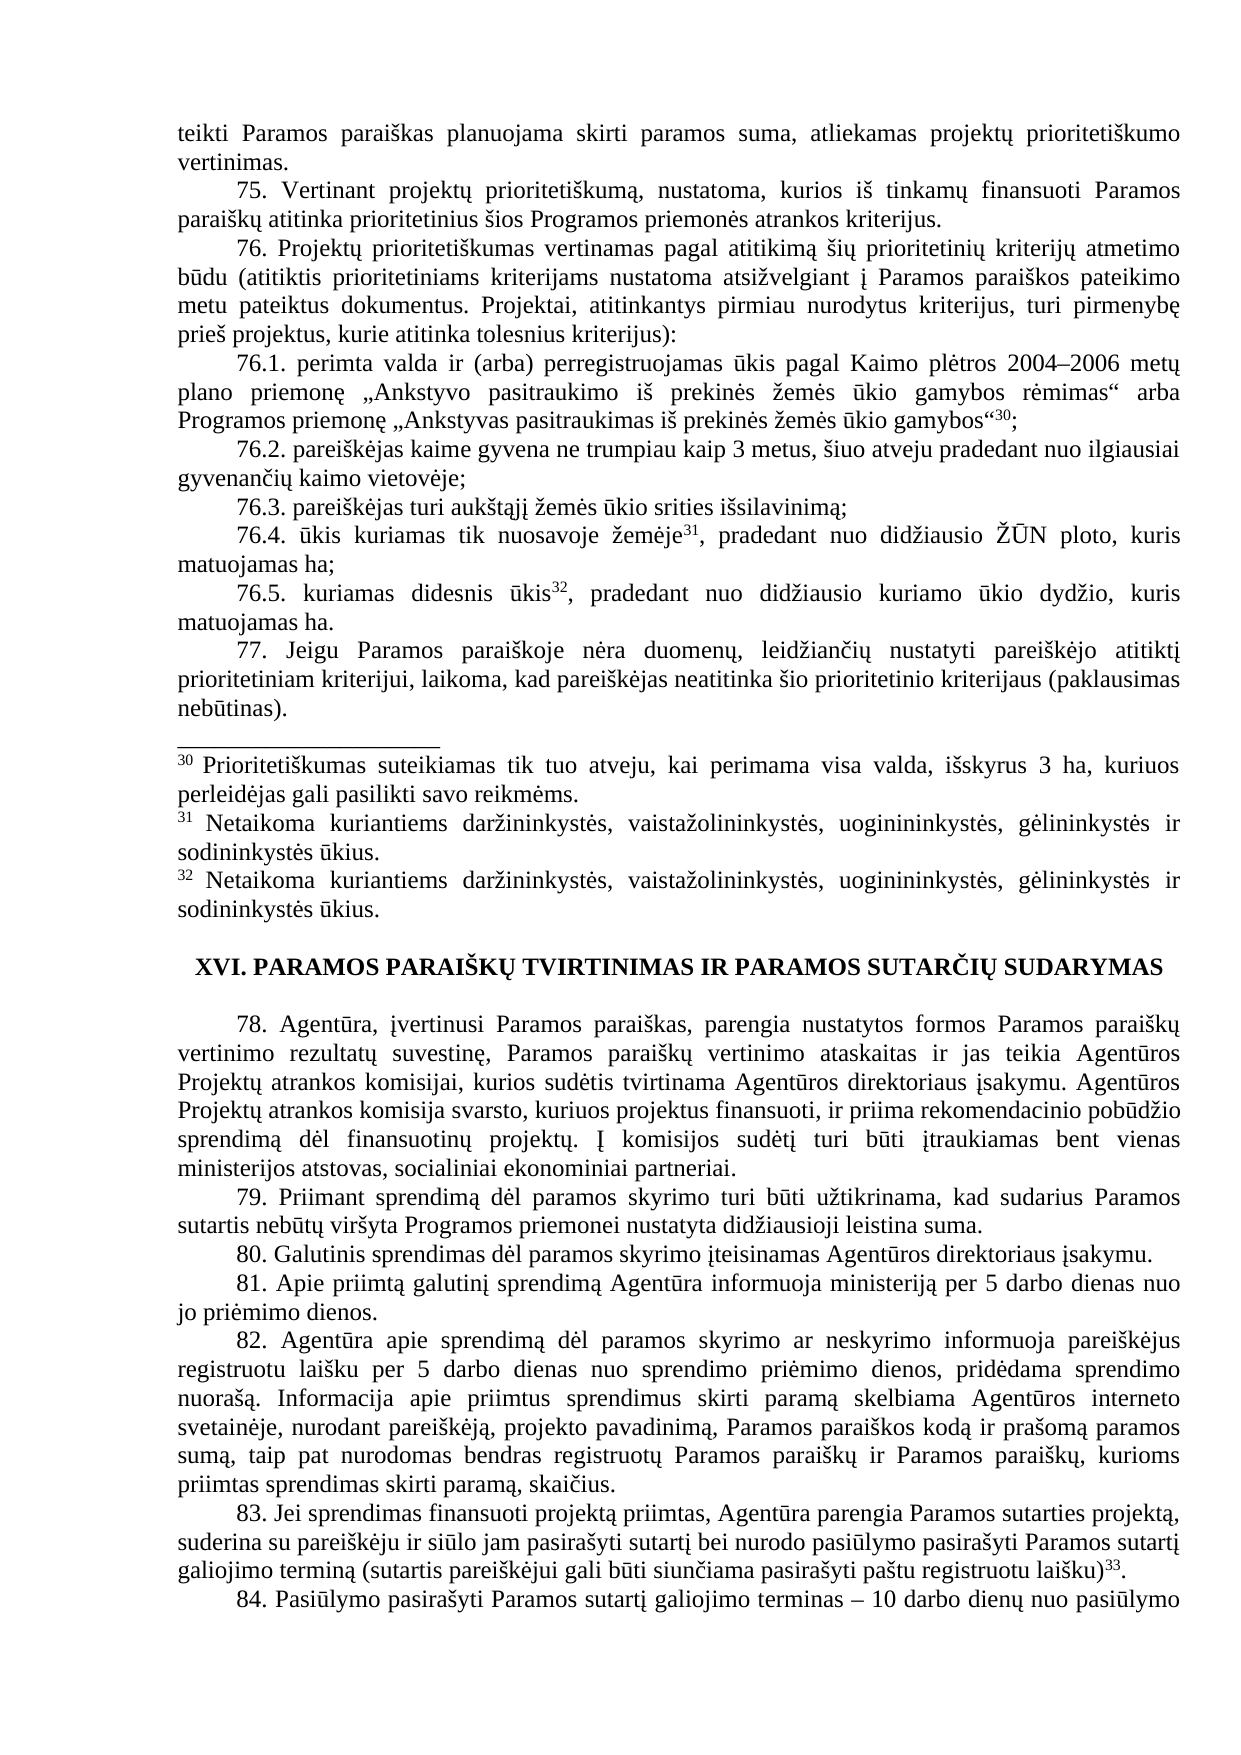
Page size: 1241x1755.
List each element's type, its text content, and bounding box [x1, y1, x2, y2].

text 76.2. pareiškėjas kaime gyvena ne trumpiau kaip 3 metus, šiuo atveju pradedant nuo ilgiausiai gyvenančių kaimo vietovėje; [177, 434, 1181, 492]
text 76.1. perimta valda ir (arba) perregistruojamas ūkis pagal Kaimo plėtros 2004–2006 metų plano priemonę „Ankstyvo pasitraukimo iš prekinės žemės ūkio gamybos rėmimas“ arba Programos priemonę „Ankstyvas pasitraukimas iš prekinės žemės ūkio gamybos“30; [177, 348, 1181, 434]
text 76.5. kuriamas didesnis ūkis32, pradedant nuo didžiausio kuriamo ūkio dydžio, kuris matuojamas ha. [177, 578, 1181, 636]
text 77. Jeigu Paramos paraiškoje nėra duomenų, leidžiančių nustatyti pareiškėjo atitiktį prioritetiniam kriterijui, laikoma, kad pareiškėjas neatitinka šio prioritetinio kriterijaus (paklausimas nebūtinas). [177, 636, 1181, 722]
text 83. Jei sprendimas finansuoti projektą priimtas, Agentūra parengia Paramos sutarties projektą, suderina su pareiškėju ir siūlo jam pasirašyti sutartį bei nurodo pasiūlymo pasirašyti Paramos sutartį galiojimo terminą (sutartis pareiškėjui gali būti siunčiama pasirašyti paštu registruotu laišku)33. [177, 1498, 1181, 1584]
text 76.4. ūkis kuriamas tik nuosavoje žemėje31, pradedant nuo didžiausio ŽŪN ploto, kuris matuojamas ha; [177, 521, 1181, 578]
text XVI. PARAMOS PARAIŠKŲ TVIRTINIMAS IR PARAMOS SUTARČIŲ SUDARYMAS [177, 952, 1181, 981]
text 80. Galutinis sprendimas dėl paramos skyrimo įteisinamas Agentūros direktoriaus įsakymu. [177, 1239, 1181, 1268]
text 84. Pasiūlymo pasirašyti Paramos sutartį galiojimo terminas – 10 darbo dienų nuo pasiūlymo [177, 1584, 1181, 1613]
text 81. Apie priimtą galutinį sprendimą Agentūra informuoja ministeriją per 5 darbo dienas nuo jo priėmimo dienos. [177, 1268, 1181, 1326]
text 31 Netaikoma kuriantiems daržininkystės, vaistažolininkystės, uoginininkystės, gėlininkystės ir sodininkystės ūkius. [177, 808, 1181, 866]
text teikti Paramos paraiškas planuojama skirti paramos suma, atliekamas projektų prioritetiškumo vertinimas. [177, 118, 1181, 176]
text 76. Projektų prioritetiškumas vertinamas pagal atitikimą šių prioritetinių kriterijų atmetimo būdu (atitiktis prioritetiniams kriterijams nustatoma atsižvelgiant į Paramos paraiškos pateikimo metu pateiktus dokumentus. Projektai, atitinkantys pirmiau nurodytus kriterijus, turi pirmenybę prieš projektus, kurie atitinka tolesnius kriterijus): [177, 233, 1181, 348]
text 78. Agentūra, įvertinusi Paramos paraiškas, parengia nustatytos formos Paramos paraiškų vertinimo rezultatų suvestinę, Paramos paraiškų vertinimo ataskaitas ir jas teikia Agentūros Projektų atrankos komisijai, kurios sudėtis tvirtinama Agentūros direktoriaus įsakymu. Agentūros Projektų atrankos komisija svarsto, kuriuos projektus finansuoti, ir priima rekomendacinio pobūdžio sprendimą dėl finansuotinų projektų. Į komisijos sudėtį turi būti įtraukiamas bent vienas ministerijos atstovas, socialiniai ekonominiai partneriai. [177, 1009, 1181, 1182]
text 75. Vertinant projektų prioritetiškumą, nustatoma, kurios iš tinkamų finansuoti Paramos paraiškų atitinka prioritetinius šios Programos priemonės atrankos kriterijus. [177, 176, 1181, 233]
text 30 Prioritetiškumas suteikiamas tik tuo atveju, kai perimama visa valda, išskyrus 3 ha, kuriuos perleidėjas gali pasilikti savo reikmėms. [177, 751, 1181, 808]
text 82. Agentūra apie sprendimą dėl paramos skyrimo ar neskyrimo informuoja pareiškėjus registruotu laišku per 5 darbo dienas nuo sprendimo priėmimo dienos, pridėdama sprendimo nuorašą. Informacija apie priimtus sprendimus skirti paramą skelbiama Agentūros interneto svetainėje, nurodant pareiškėją, projekto pavadinimą, Paramos paraiškos kodą ir prašomą paramos sumą, taip pat nurodomas bendras registruotų Paramos paraiškų ir Paramos paraiškų, kurioms priimtas sprendimas skirti paramą, skaičius. [177, 1326, 1181, 1498]
text 32 Netaikoma kuriantiems daržininkystės, vaistažolininkystės, uoginininkystės, gėlininkystės ir sodininkystės ūkius. [177, 866, 1181, 923]
text 79. Priimant sprendimą dėl paramos skyrimo turi būti užtikrinama, kad sudarius Paramos sutartis nebūtų viršyta Programos priemonei nustatyta didžiausioji leistina suma. [177, 1182, 1181, 1239]
text 76.3. pareiškėjas turi aukštąjį žemės ūkio srities išsilavinimą; [177, 492, 1181, 521]
text _____________________ [177, 722, 1181, 751]
